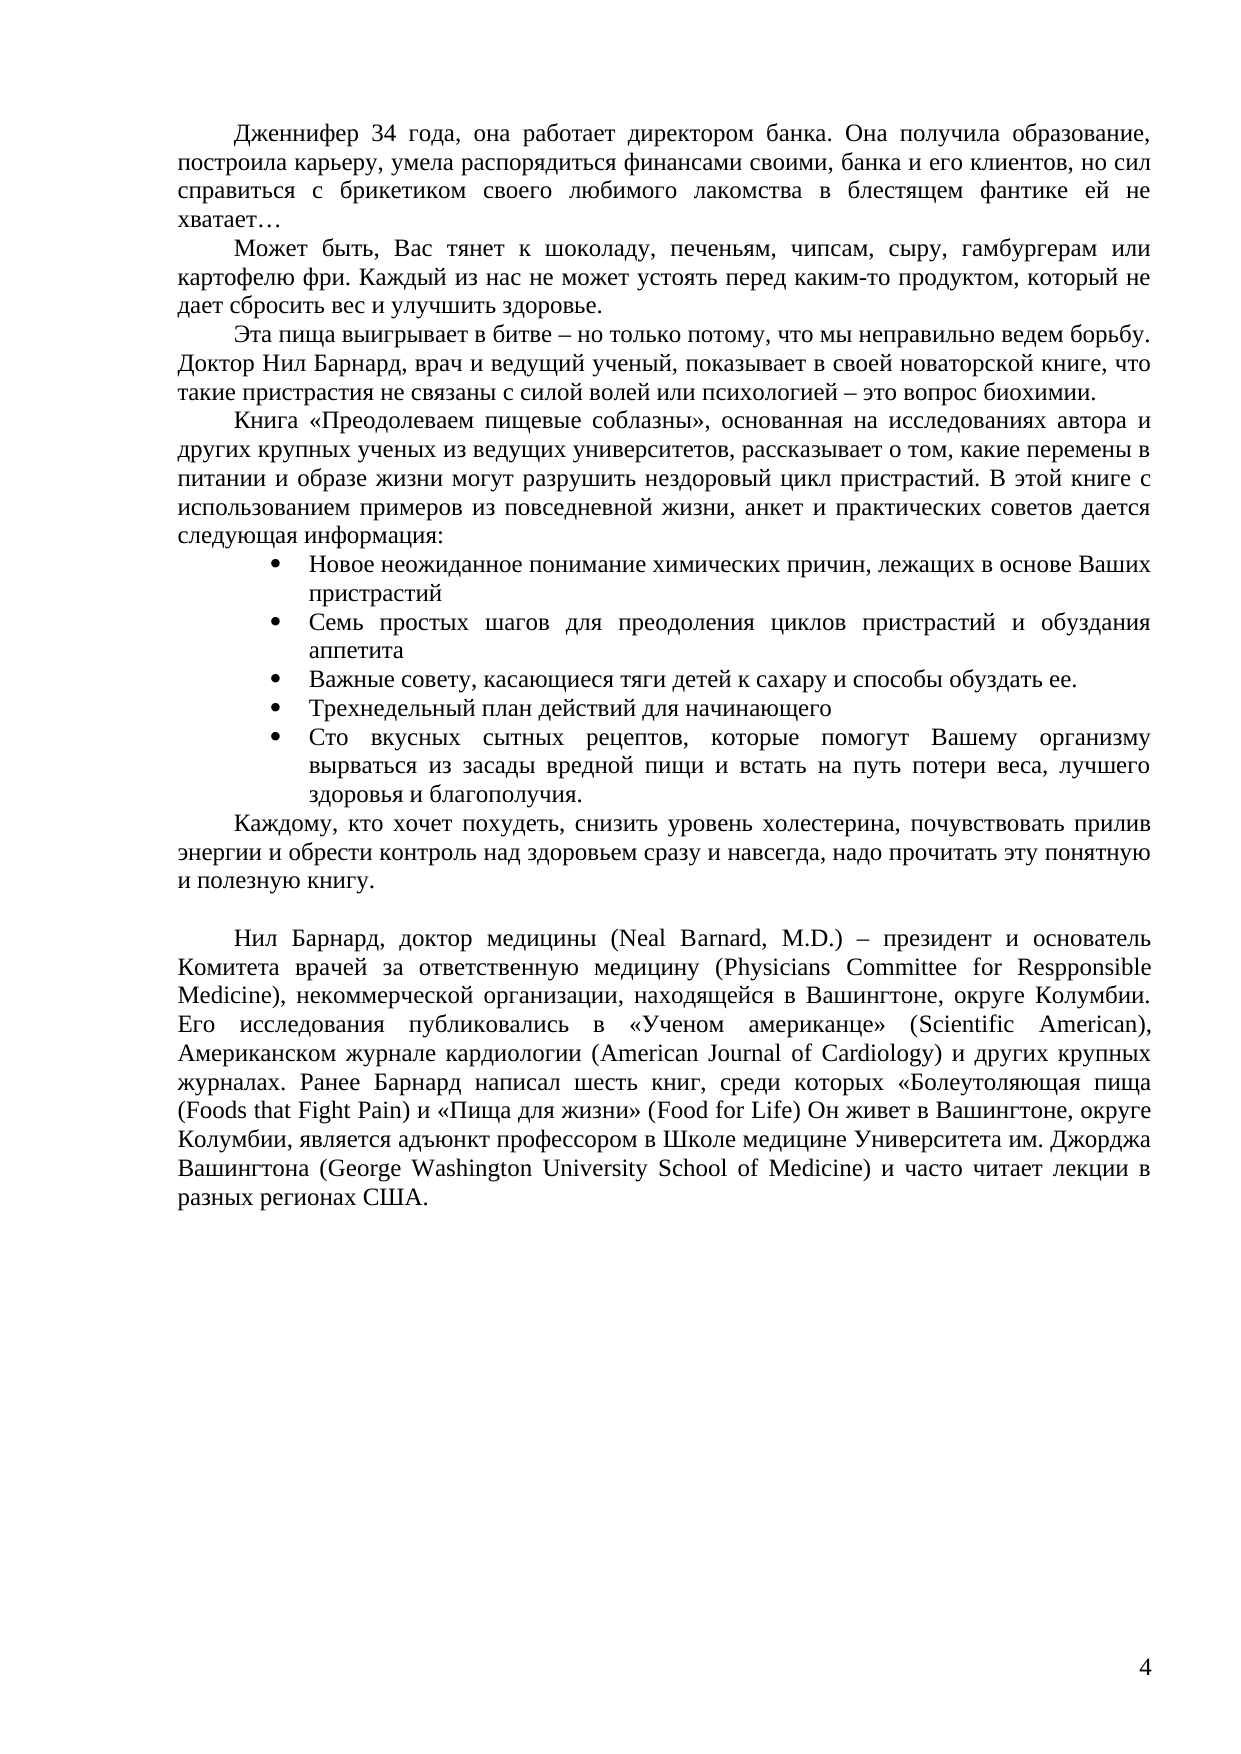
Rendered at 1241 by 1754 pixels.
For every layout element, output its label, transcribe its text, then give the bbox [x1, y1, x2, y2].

list Сто вкусных сытных рецептов, которые помогут Вашему организму вырваться из засады вредной пищи и встать на путь потери веса, лучшего здоровья и благополучия. [271, 722, 1152, 808]
text Нил Барнард, доктор медицины (Neal Barnard, M.D.) – президент и основатель Комитета врачей за ответственную медицину (Physicians Committee for Respponsible Medicine), некоммерческой организации, находящейся в Вашингтоне, округе Колумбии. Его исследования публиковались в «Ученом американце» (Scientific American), Американском журнале кардиологии (American Journal of Cardiology) и других крупных журналах. Ранее Барнард написал шесть книг, среди которых «Болеутоляющая пища (Foods that Fight Pain) и «Пища для жизни» (Food for Life) Он живет в Вашингтоне, округе Колумбии, является адъюнкт профессором в Школе медицине Университета им. Джорджа Вашингтона (George Washington University School of Medicine) и часто читает лекции в разных регионах США. [177, 923, 1152, 1211]
text Книга «Преодолеваем пищевые соблазны», основанная на исследованиях автора и других крупных ученых из ведущих университетов, рассказывает о том, какие перемены в питании и образе жизни могут разрушить нездоровый цикл пристрастий. В этой книге с использованием примеров из повседневной жизни, анкет и практических советов дается следующая информация: [177, 406, 1152, 549]
text Каждому, кто хочет похудеть, снизить уровень холестерина, почувствовать прилив энергии и обрести контроль над здоровьем сразу и навсегда, надо прочитать эту понятную и полезную книгу. [177, 808, 1152, 894]
list Важные совету, касающиеся тяги детей к сахару и способы обуздать ее. [271, 664, 1152, 693]
list Трехнедельный план действий для начинающего [271, 693, 1152, 722]
list Семь простых шагов для преодоления циклов пристрастий и обуздания аппетита [271, 607, 1152, 664]
text Может быть, Вас тянет к шоколаду, печеньям, чипсам, сыру, гамбургерам или картофелю фри. Каждый из нас не может устоять перед каким-то продуктом, который не дает сбросить вес и улучшить здоровье. [177, 233, 1152, 319]
text Эта пища выигрывает в битве – но только потому, что мы неправильно ведем борьбу. Доктор Нил Барнард, врач и ведущий ученый, показывает в своей новаторской книге, что такие пристрастия не связаны с силой волей или психологией – это вопрос биохимии. [177, 319, 1152, 406]
text Дженнифер 34 года, она работает директором банка. Она получила образование, построила карьеру, умела распорядиться финансами своими, банка и его клиентов, но сил справиться с брикетиком своего любимого лакомства в блестящем фантике ей не хватает… [177, 118, 1152, 233]
list Новое неожиданное понимание химических причин, лежащих в основе Ваших пристрастий [271, 549, 1152, 607]
